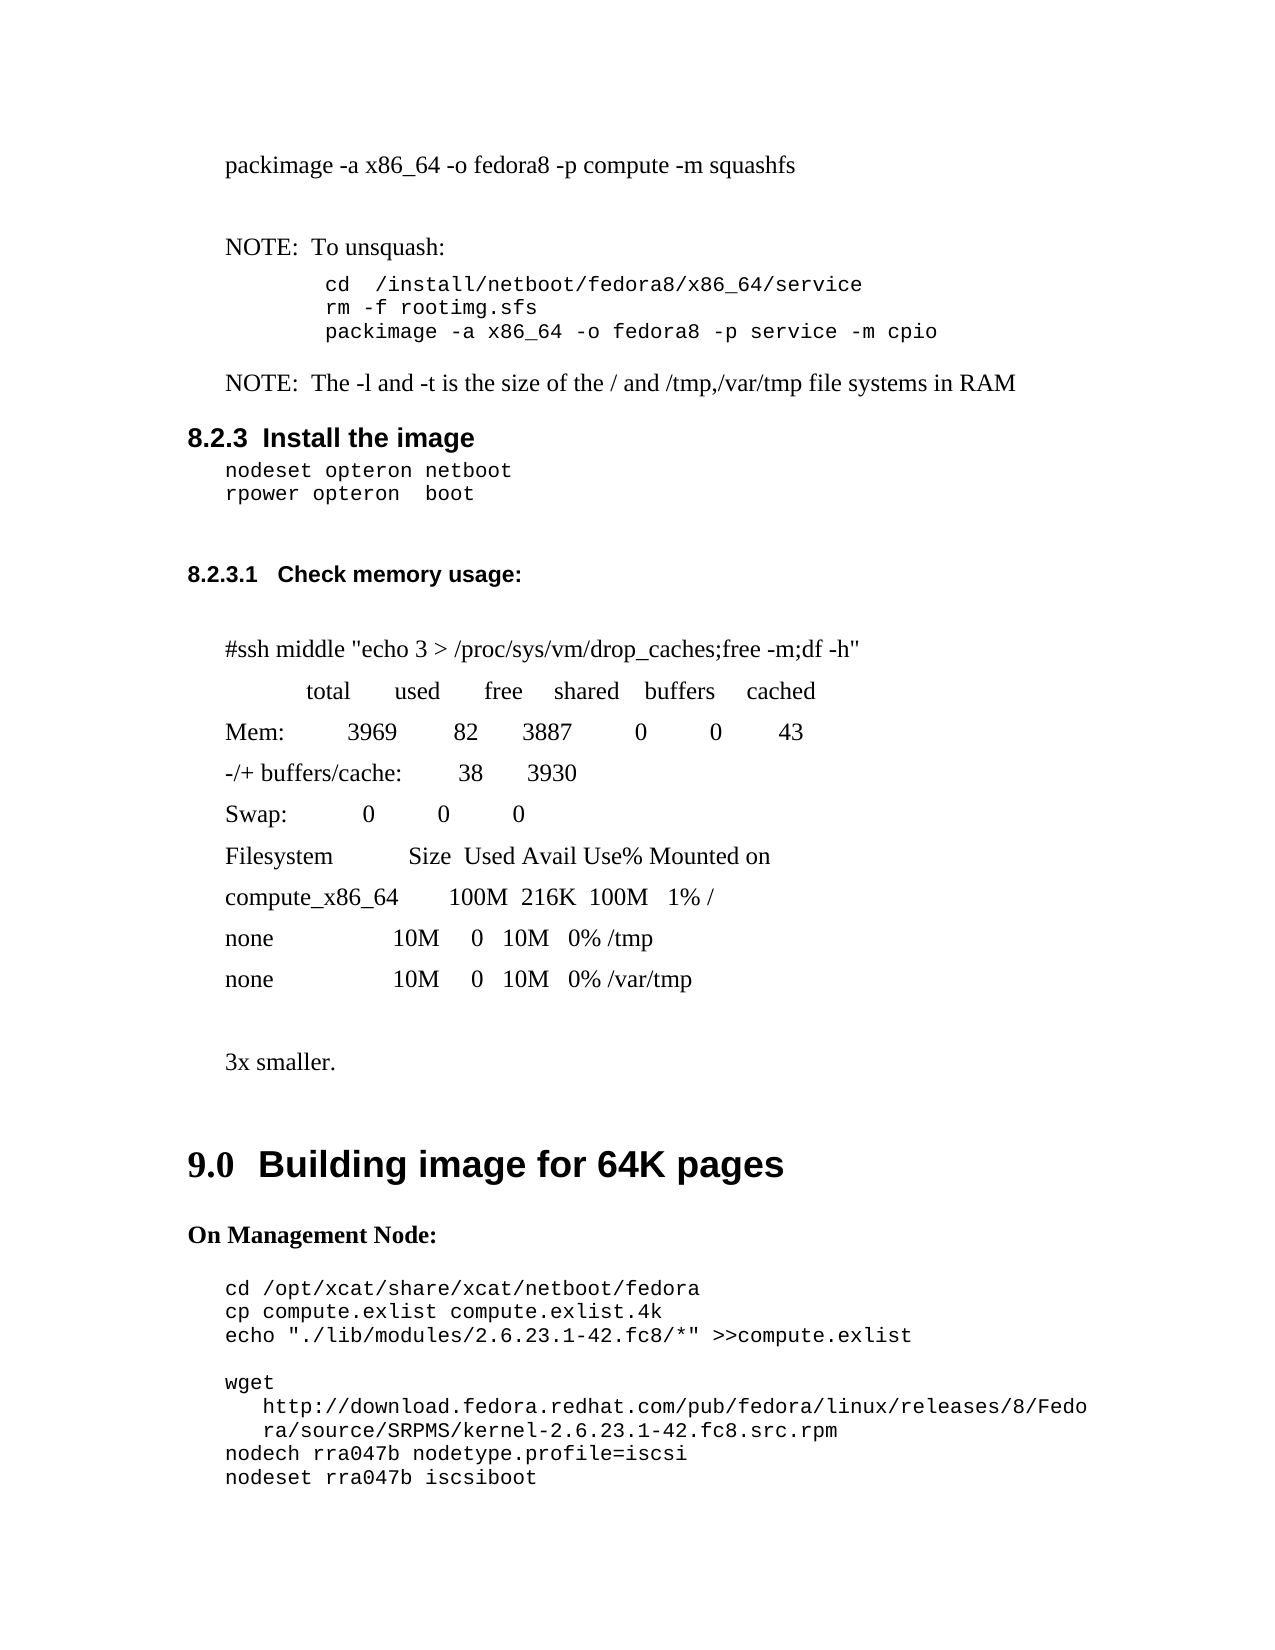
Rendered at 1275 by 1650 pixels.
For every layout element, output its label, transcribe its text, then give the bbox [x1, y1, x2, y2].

text rpower opteron boot [225, 483, 1087, 507]
text none 10M 0 10M 0% /tmp [225, 923, 1087, 952]
text NOTE: To unsquash: [225, 232, 1087, 261]
text NOTE: The -l and -t is the size of the / and /tmp,/var/tmp file systems in RAM [225, 368, 1087, 397]
subtitle Install the image [187, 422, 1087, 453]
text none 10M 0 10M 0% /var/tmp [225, 964, 1087, 993]
text echo "./lib/modules/2.6.23.1-42.fc8/*" >>compute.exlist [225, 1325, 1087, 1349]
text -/+ buffers/cache: 38 3930 [225, 758, 1087, 787]
text total used free shared buffers cached [225, 676, 1087, 704]
text cd /install/netboot/fedora8/x86_64/service [225, 274, 1087, 297]
text packimage -a x86_64 -o fedora8 -p compute -m squashfs [225, 150, 1087, 179]
text cp compute.exlist compute.exlist.4k [225, 1301, 1087, 1325]
text Mem: 3969 82 3887 0 0 43 [225, 717, 1087, 746]
text packimage -a x86_64 -o fedora8 -p service -m cpio [225, 321, 1087, 345]
text nodeset rra047b iscsiboot [225, 1467, 1087, 1491]
text 3x smaller. [225, 1047, 1087, 1076]
text compute_x86_64 100M 216K 100M 1% / [225, 882, 1087, 911]
text cd /opt/xcat/share/xcat/netboot/fedora [225, 1278, 1087, 1301]
subtitle Check memory usage: [187, 561, 1087, 587]
subtitle Building image for 64K pages [187, 1142, 1087, 1185]
text #ssh middle "echo 3 > /proc/sys/vm/drop_caches;free -m;df -h" [225, 634, 1087, 663]
text On Management Node: [187, 1220, 1087, 1249]
text Swap: 0 0 0 [225, 799, 1087, 828]
text nodeset opteron netboot [225, 459, 1087, 483]
text wget http://download.fedora.redhat.com/pub/fedora/linux/releases/8/Fedora/source/SRPMS/kernel-2.6.23.1-42.fc8.src.rpm [225, 1372, 1087, 1443]
text Filesystem Size Used Avail Use% Mounted on [225, 841, 1087, 869]
text rm -f rootimg.sfs [225, 297, 1087, 321]
text nodech rra047b nodetype.profile=iscsi [225, 1443, 1087, 1467]
